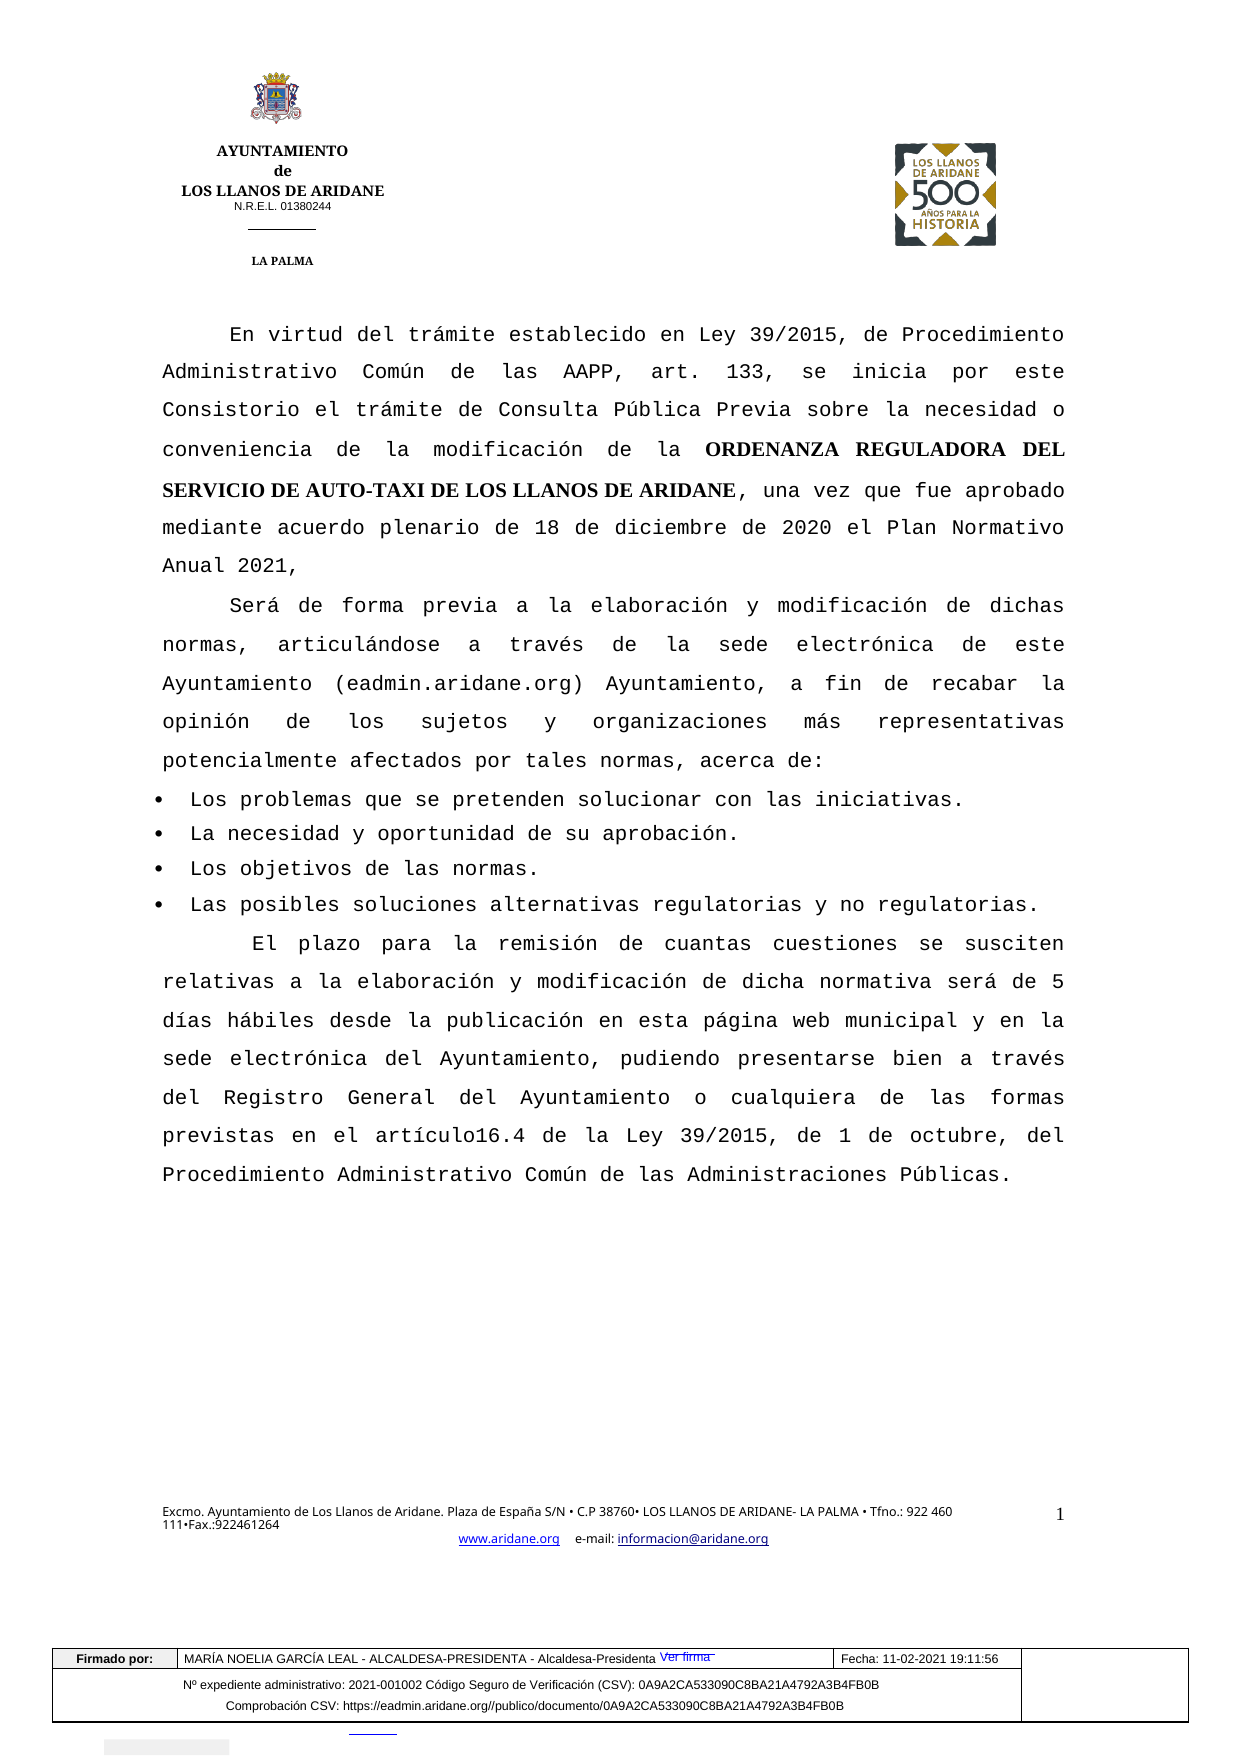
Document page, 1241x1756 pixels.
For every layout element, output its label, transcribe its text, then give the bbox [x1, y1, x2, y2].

text En virtud del trámite establecido en Ley 39/2015, de Procedimiento Administrativo Común de las AAPP, art. 133, se inicia por este Consistorio el trámite de Consulta Pública Previa sobre la necesidad o conveniencia de la modificación de la ORDENANZA REGULADORA DEL SERVICIO DE AUTO-TAXI DE LOS LLANOS DE ARIDANE, una vez que fue aprobado mediante acuerdo plenario de 18 de diciembre de 2020 el Plan Normativo Anual 2021, [162, 324, 1065, 579]
list Las posibles soluciones alternativas regulatorias y no regulatorias. [155, 894, 1201, 917]
list Los objetivos de las normas. [155, 858, 1201, 882]
text de [39, 161, 526, 181]
text LA PALMA [39, 253, 525, 269]
text LOS LLANOS DE ARIDANE [39, 182, 526, 200]
list Los problemas que se pretenden solucionar con las iniciativas. [155, 788, 1201, 811]
text Será de forma previa a la elaboración y modificación de dichas normas, articulándose a través de la sede electrónica de este Ayuntamiento (eadmin.aridane.org) Ayuntamiento, a fin de recabar la opinión de los sujetos y organizaciones más representativas potencialmente afectados por tales normas, acerca de: [162, 596, 1065, 773]
text AYUNTAMIENTO [39, 141, 525, 161]
text 111•Fax.:922461264 [162, 1520, 1201, 1531]
text El plazo para la remisión de cuantas cuestiones se susciten relativas a la elaboración y modificación de dicha normativa será de 5 días hábiles desde la publicación en esta página web municipal y en la sede electrónica del Ayuntamiento, pudiendo presentarse bien a través del Registro General del Ayuntamiento o cualquiera de las formas previstas en el artículo16.4 de la Ley 39/2015, de 1 de octubre, del Procedimiento Administrativo Común de las Administraciones Públicas. [162, 932, 1066, 1187]
text Excmo. Ayuntamiento de Los Llanos de Aridane. Plaza de España S/N • C.P 38760• LOS LLANOS DE ARIDANE- LA PALMA • Tfno.: 922 460 1 [162, 1502, 1201, 1520]
table_header [1022, 1649, 1188, 1721]
table_header MARÍA NOELIA GARCÍA LEAL - ALCALDESA-PRESIDENTA - Alcaldesa-Presidenta Ver firma [178, 1649, 833, 1668]
table_cell Nº expediente administrativo: 2021-001002 Código Seguro de Verificación (CSV): 0A9A2CA533090C8BA21A4792A3B4FB0B Comprobación CSV: https://eadmin.aridane.org//publico/documento/0A9A2CA533090C8BA21A4792A3B4FB0B [53, 1669, 1021, 1721]
table_header Firmado por: [53, 1649, 177, 1668]
text N.R.E.L. 01380244 [39, 200, 526, 213]
list La necesidad y oportunidad de su aprobación. [155, 823, 1201, 846]
text www.aridane.org e-mail: informacion@aridane.org [39, 1531, 1187, 1546]
table_header Fecha: 11-02-2021 19:11:56 [834, 1649, 1021, 1668]
